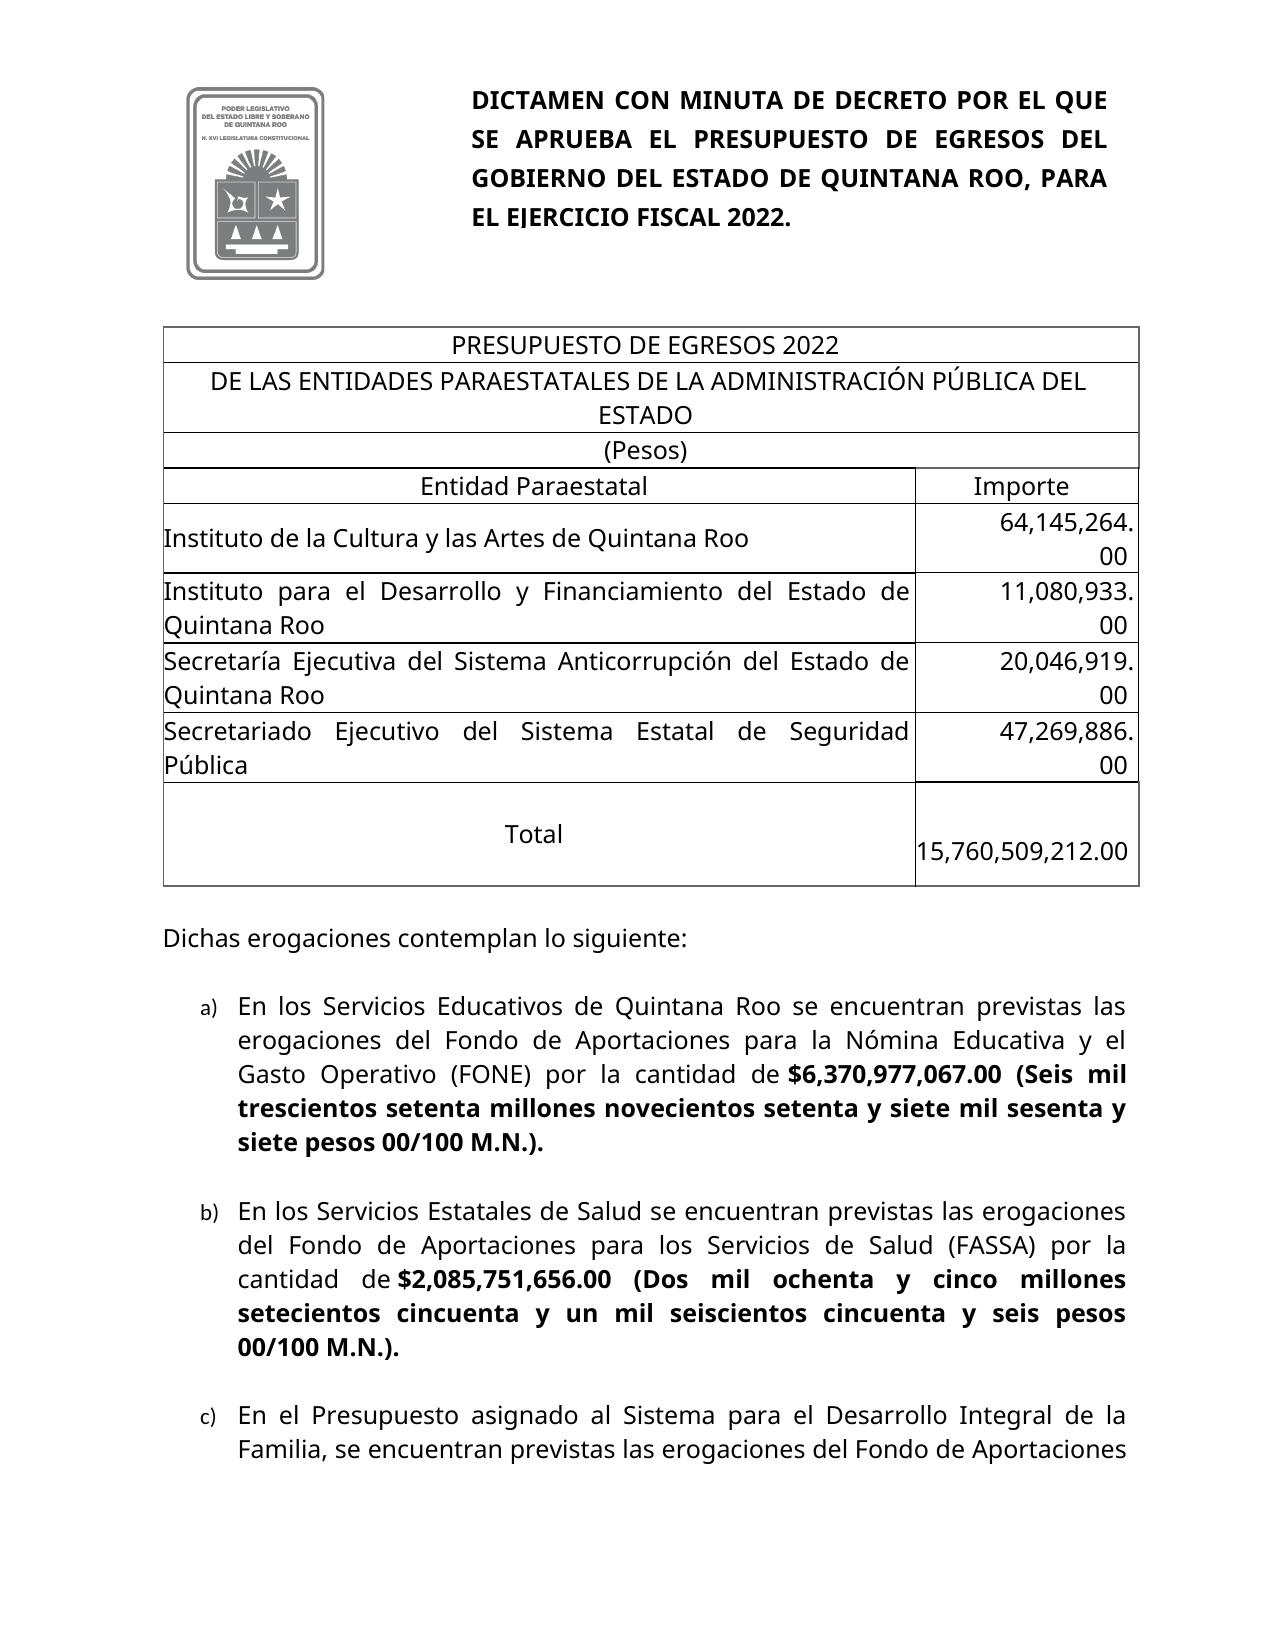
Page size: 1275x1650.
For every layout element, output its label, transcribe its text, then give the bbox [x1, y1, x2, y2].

text Dichas erogaciones contemplan lo siguiente: [162, 921, 1123, 955]
table_cell Total [164, 783, 915, 885]
table_cell Secretariado Ejecutivo del Sistema Estatal de Seguridad Pública [164, 713, 915, 781]
table_cell 20,046,919.00 [916, 643, 1138, 712]
table_cell (Pesos) [164, 433, 1138, 467]
list En el Presupuesto asignado al Sistema para el Desarrollo Integral de la Familia, se encuentran previstas las erogaciones del Fondo de Aportaciones [200, 1398, 1127, 1466]
list En los Servicios Estatales de Salud se encuentran previstas las erogaciones del Fondo de Aportaciones para los Servicios de Salud (FASSA) por la cantidad de $2,085,751,656.00 (Dos mil ochenta y cinco millones setecientos cincuenta y un mil seiscientos cincuenta y seis pesos 00/100 M.N.). [200, 1193, 1127, 1363]
table_cell Secretaría Ejecutiva del Sistema Anticorrupción del Estado de Quintana Roo [164, 644, 915, 712]
list En los Servicios Educativos de Quintana Roo se encuentran previstas las erogaciones del Fondo de Aportaciones para la Nómina Educativa y el Gasto Operativo (FONE) por la cantidad de $6,370,977,067.00 (Seis mil trescientos setenta millones novecientos setenta y siete mil sesenta y siete pesos 00/100 M.N.). [200, 989, 1127, 1159]
table_cell 15,760,509,212.00 [916, 783, 1138, 885]
table_cell Instituto para el Desarrollo y Financiamiento del Estado de Quintana Roo [164, 574, 915, 642]
table_cell 11,080,933.00 [916, 573, 1138, 642]
table_cell Entidad Paraestatal [164, 469, 915, 503]
table_cell DE LAS ENTIDADES PARAESTATALES DE LA ADMINISTRACIÓN PÚBLICA DEL ESTADO [164, 363, 1138, 431]
table_header PRESUPUESTO DE EGRESOS 2022 [164, 328, 1138, 362]
table_cell 47,269,886.00 [916, 713, 1138, 781]
table_cell 64,145,264.00 [916, 504, 1138, 572]
table_cell Instituto de la Cultura y las Artes de Quintana Roo [164, 504, 915, 572]
table_cell Importe [916, 469, 1138, 503]
